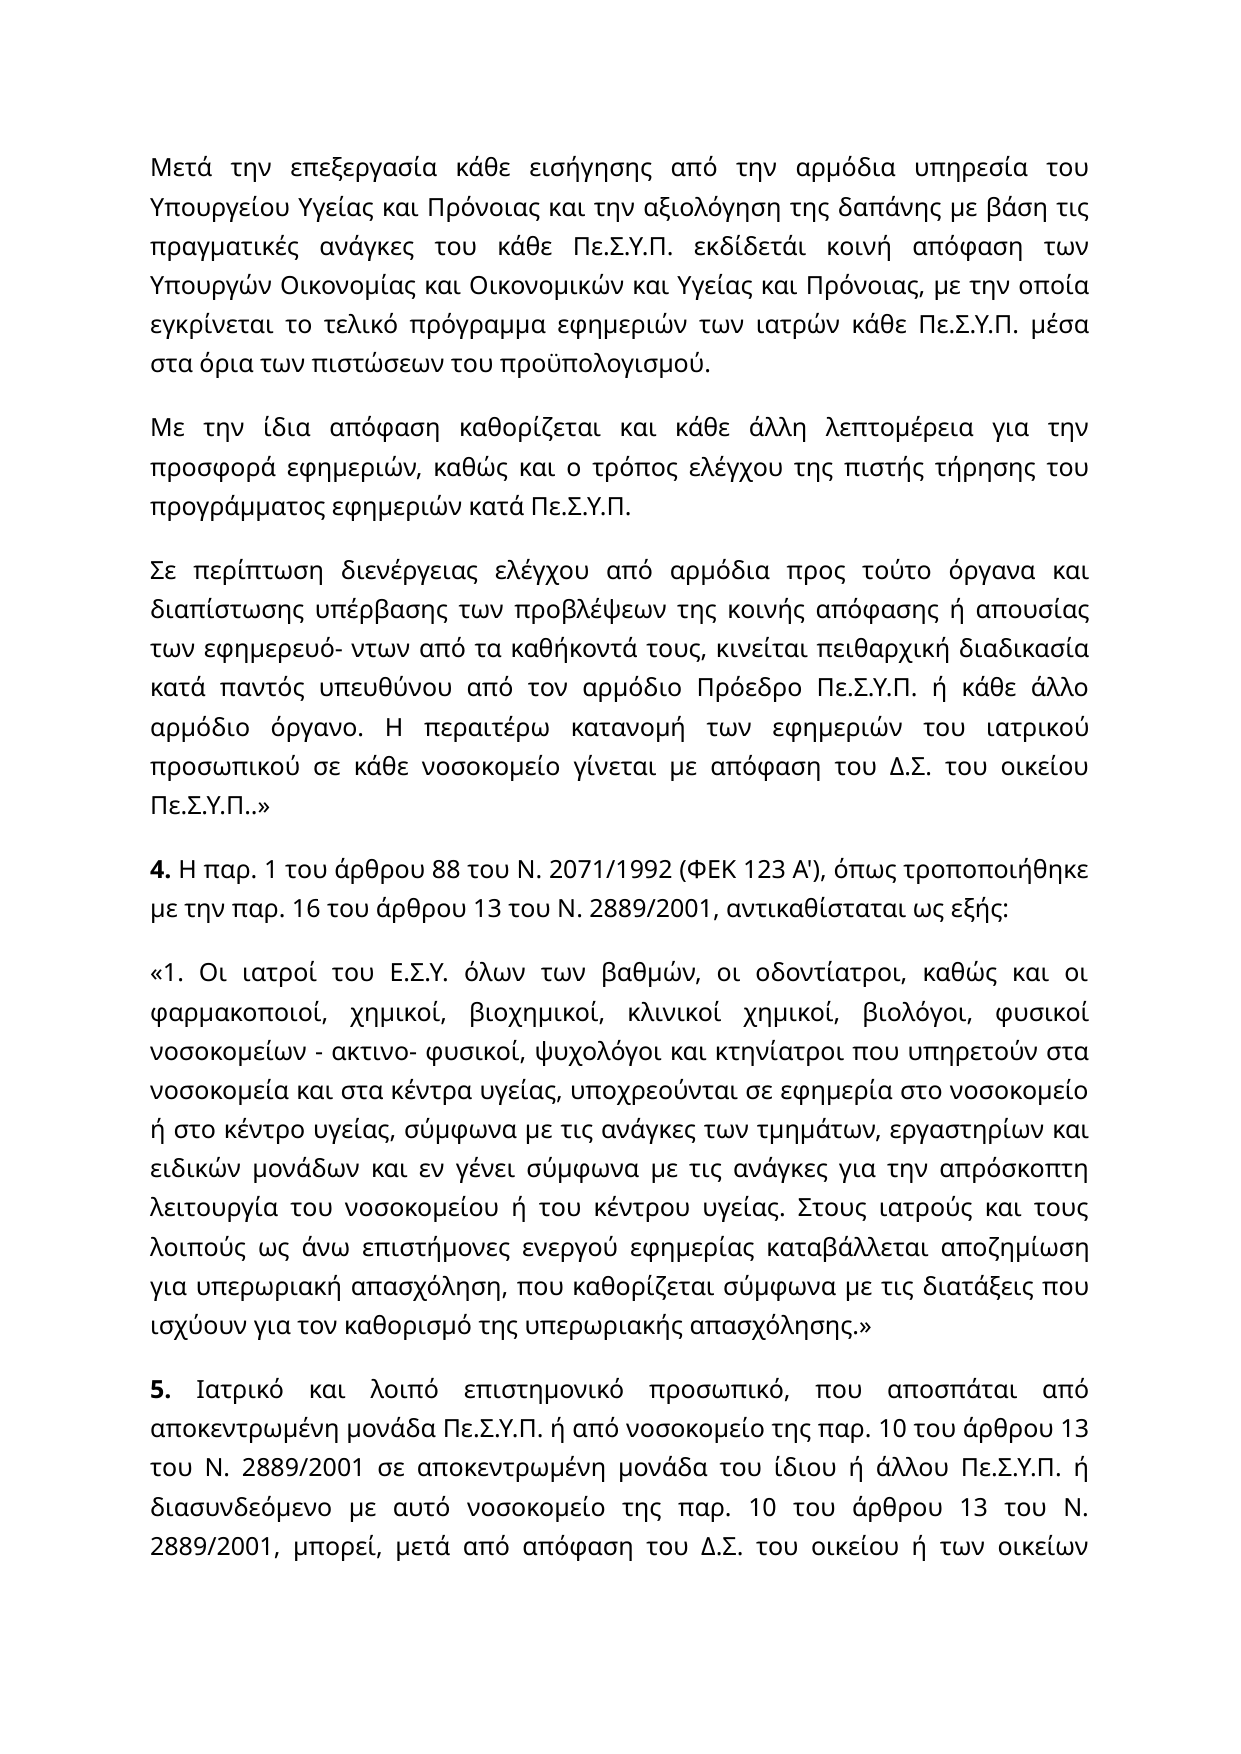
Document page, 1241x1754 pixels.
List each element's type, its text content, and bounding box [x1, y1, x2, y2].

text Με την ίδια απόφαση καθορίζεται και κάθε άλλη λεπτομέρεια για την προσφορά εφημεριών, καθώς και ο τρόπος ελέγχου της πιστής τήρησης του προγράμματος εφημεριών κατά Πε.Σ.Υ.Π. [150, 410, 1090, 522]
text Σε περίπτωση διενέργειας ελέγχου από αρμόδια προς τούτο όργανα και διαπίστωσης υπέρβασης των προβλέψεων της κοινής απόφασης ή απουσίας των εφημερευό- ντων από τα καθήκοντά τους, κινείται πειθαρχική διαδικασία κατά παντός υπευθύνου από τον αρμόδιο Πρόεδρο Πε.Σ.Υ.Π. ή κάθε άλλο αρμόδιο όργανο. Η περαιτέρω κατανομή των εφημεριών του ιατρικού προσωπικού σε κάθε νοσοκομείο γίνεται με απόφαση του Δ.Σ. του οικείου Πε.Σ.Υ.Π..» [150, 552, 1090, 822]
text 4. Η παρ. 1 του άρθρου 88 του Ν. 2071/1992 (ΦΕΚ 123 Α'), όπως τροποποιήθηκε με την παρ. 16 του άρθρου 13 του Ν. 2889/2001, αντικαθίσταται ως εξής: [150, 852, 1090, 925]
text Μετά την επεξεργασία κάθε εισήγησης από την αρμόδια υπηρεσία του Υπουργείου Υγείας και Πρόνοιας και την αξιολόγηση της δαπάνης με βάση τις πραγματικές ανάγκες του κάθε Πε.Σ.Υ.Π. εκδίδετάι κοινή απόφαση των Υπουργών Οικονομίας και Οικονομικών και Υγείας και Πρόνοιας, με την οποία εγκρίνεται το τελικό πρόγραμμα εφημεριών των ιατρών κάθε Πε.Σ.Υ.Π. μέσα στα όρια των πιστώσεων του προϋπολογισμού. [150, 150, 1090, 380]
text «1. Οι ιατροί του Ε.Σ.Υ. όλων των βαθμών, οι οδοντίατροι, καθώς και οι φαρμακοποιοί, χημικοί, βιοχημικοί, κλινικοί χημικοί, βιολόγοι, φυσικοί νοσοκομείων - ακτινο- φυσικοί, ψυχολόγοι και κτηνίατροι που υπηρετούν στα νοσοκομεία και στα κέντρα υγείας, υποχρεούνται σε εφημερία στο νοσοκομείο ή στο κέντρο υγείας, σύμφωνα με τις ανάγκες των τμημάτων, εργαστηρίων και ειδικών μονάδων και εν γένει σύμφωνα με τις ανάγκες για την απρόσκοπτη λειτουργία του νοσοκομείου ή του κέντρου υγείας. Στους ιατρούς και τους λοιπούς ως άνω επιστήμονες ενεργού εφημερίας καταβάλλεται αποζημίωση για υπερωριακή απασχόληση, που καθορίζεται σύμφωνα με τις διατάξεις που ισχύουν για τον καθορισμό της υπερωριακής απασχόλησης.» [150, 955, 1090, 1342]
text 5. Ιατρικό και λοιπό επιστημονικό προσωπικό, που αποσπάται από αποκεντρωμένη μονάδα Πε.Σ.Υ.Π. ή από νοσοκομείο της παρ. 10 του άρθρου 13 του Ν. 2889/2001 σε αποκεντρωμένη μονάδα του ίδιου ή άλλου Πε.Σ.Υ.Π. ή διασυνδεόμενο με αυτό νοσοκομείο της παρ. 10 του άρθρου 13 του Ν. 2889/2001, μπορεί, μετά από απόφαση του Δ.Σ. του οικείου ή των οικείων [150, 1372, 1090, 1562]
